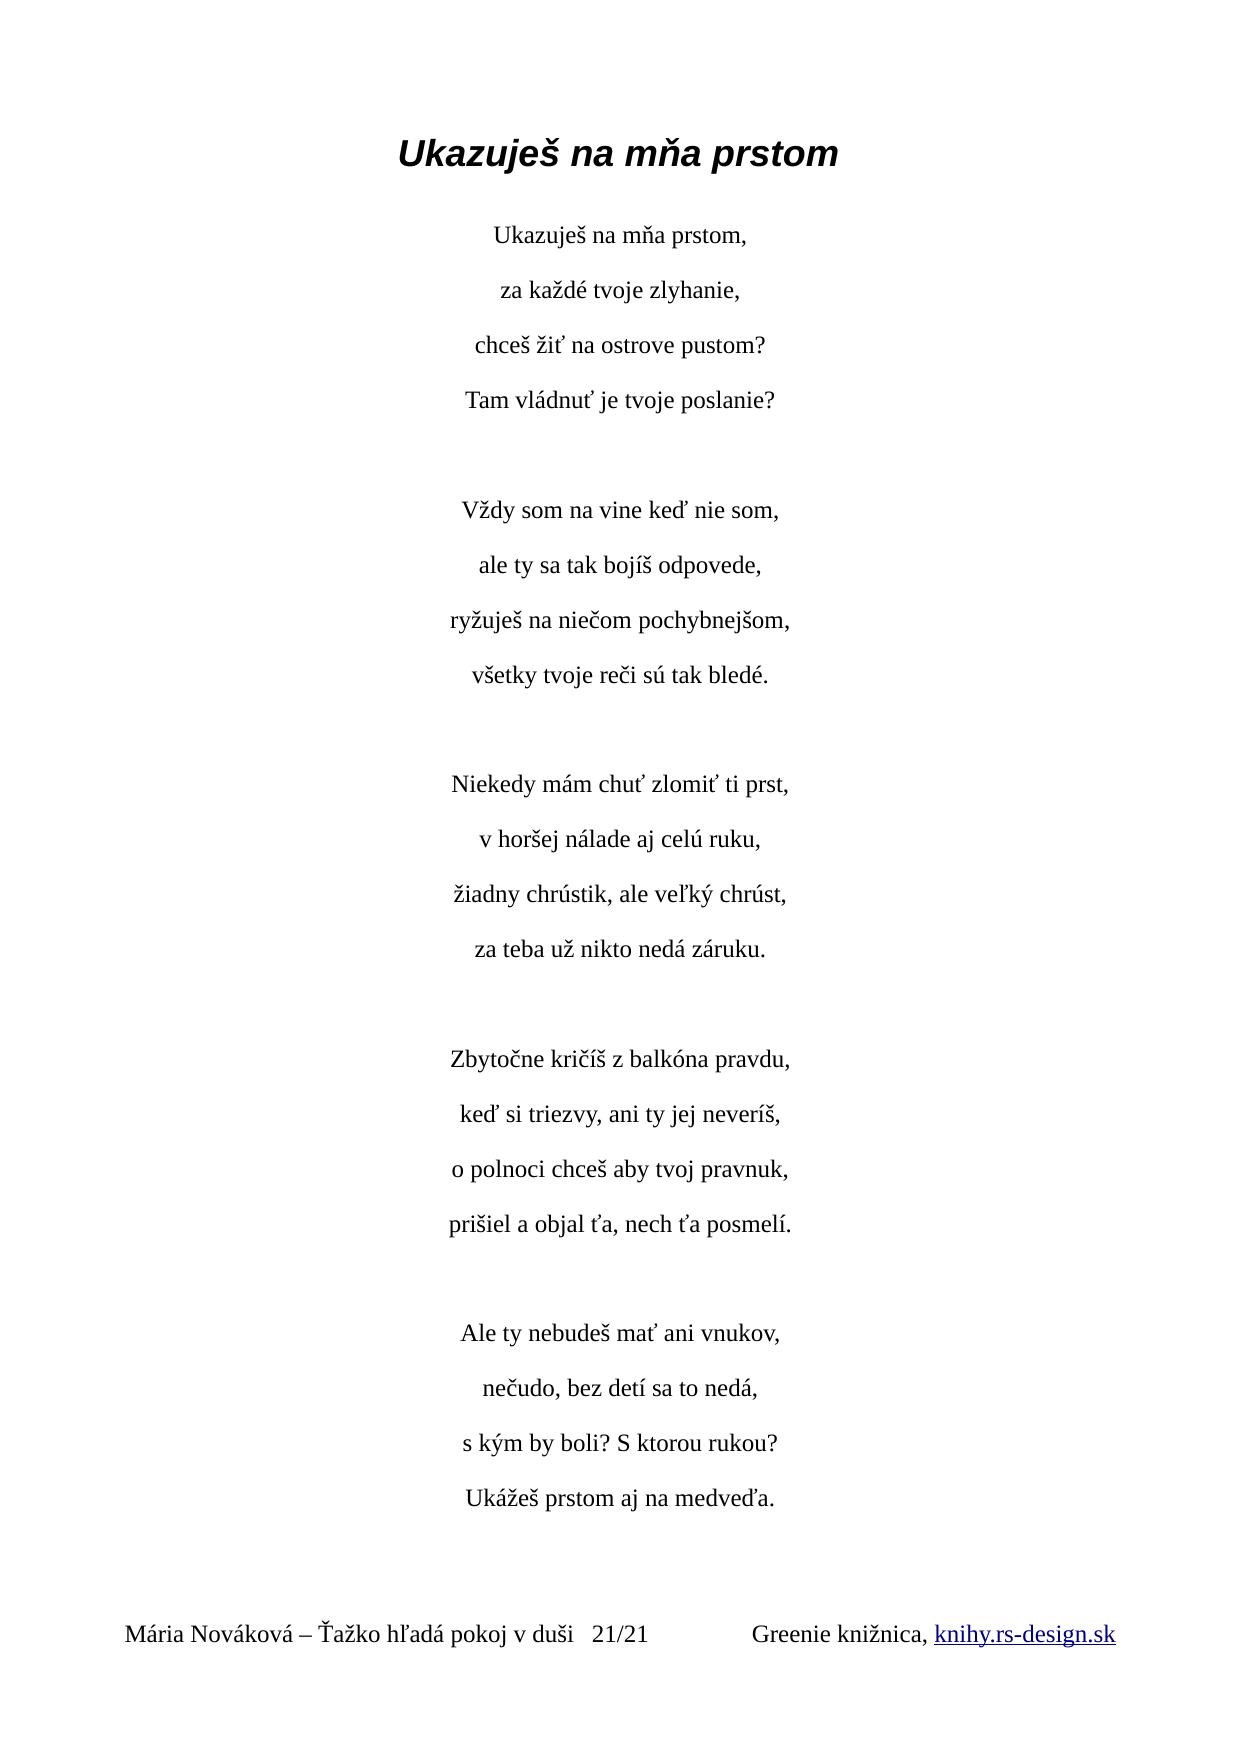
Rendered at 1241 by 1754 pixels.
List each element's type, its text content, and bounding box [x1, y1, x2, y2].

text chceš žiť na ostrove pustom? [106, 330, 1134, 359]
text za teba už nikto nedá záruku. [106, 934, 1134, 963]
text keď si triezvy, ani ty jej neveríš, [106, 1099, 1134, 1128]
text nečudo, bez detí sa to nedá, [106, 1373, 1134, 1402]
text prišiel a objal ťa, nech ťa posmelí. [106, 1209, 1134, 1237]
text Tam vládnuť je tvoje poslanie? [106, 385, 1134, 414]
text za každé tvoje zlyhanie, [106, 275, 1134, 304]
subtitle Ukazuješ na mňa prstom [106, 131, 1134, 174]
text všetky tvoje reči sú tak bledé. [106, 660, 1134, 688]
text v horšej nálade aj celú ruku, [106, 824, 1134, 853]
text Niekedy mám chuť zlomiť ti prst, [106, 769, 1134, 798]
text o polnoci chceš aby tvoj pravnuk, [106, 1154, 1134, 1182]
text žiadny chrústik, ale veľký chrúst, [106, 879, 1134, 908]
text s kým by boli? S ktorou rukou? [106, 1428, 1134, 1457]
text Ukážeš prstom aj na medveďa. [106, 1483, 1134, 1512]
text Ale ty nebudeš mať ani vnukov, [106, 1318, 1134, 1347]
text ale ty sa tak bojíš odpovede, [106, 550, 1134, 579]
text ryžuješ na niečom pochybnejšom, [106, 605, 1134, 633]
text Vždy som na vine keď nie som, [106, 495, 1134, 524]
text Zbytočne kričíš z balkóna pravdu, [106, 1044, 1134, 1073]
text Ukazuješ na mňa prstom, [106, 221, 1134, 249]
